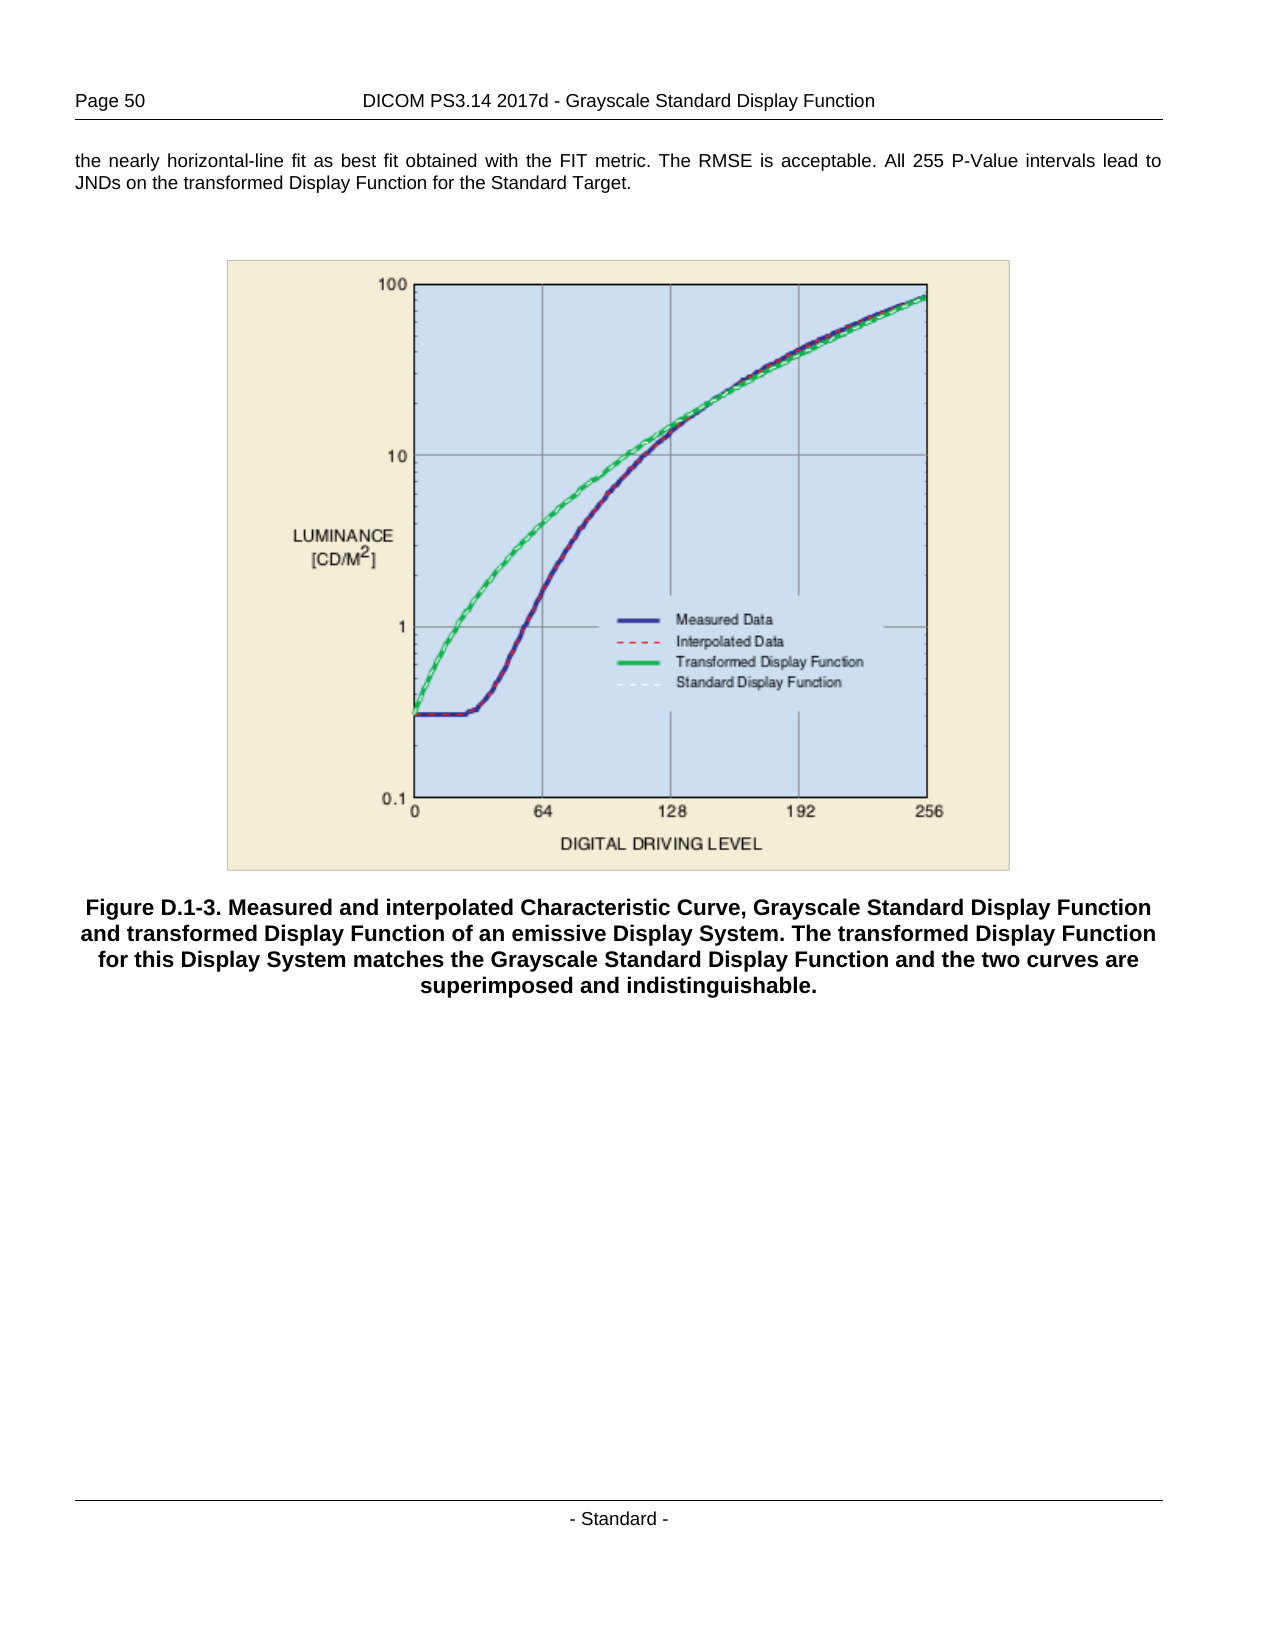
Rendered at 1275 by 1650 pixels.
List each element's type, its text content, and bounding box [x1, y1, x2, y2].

picture [226, 259, 1011, 872]
text Figure D.1-3. Measured and interpolated Characteristic Curve, Grayscale Standard Display Function and transformed Display Function of an emissive Display System. The transformed Display Function for this Display System matches the Grayscale Standard Display Function and the two curves are superimposed and indistinguishable. [75, 894, 1162, 998]
text the nearly horizontal-line fit as best fit obtained with the FIT metric. The RMSE is acceptable. All 255 P-Value intervals lead to JNDs on the transformed Display Function for the Standard Target. [75, 150, 1162, 193]
